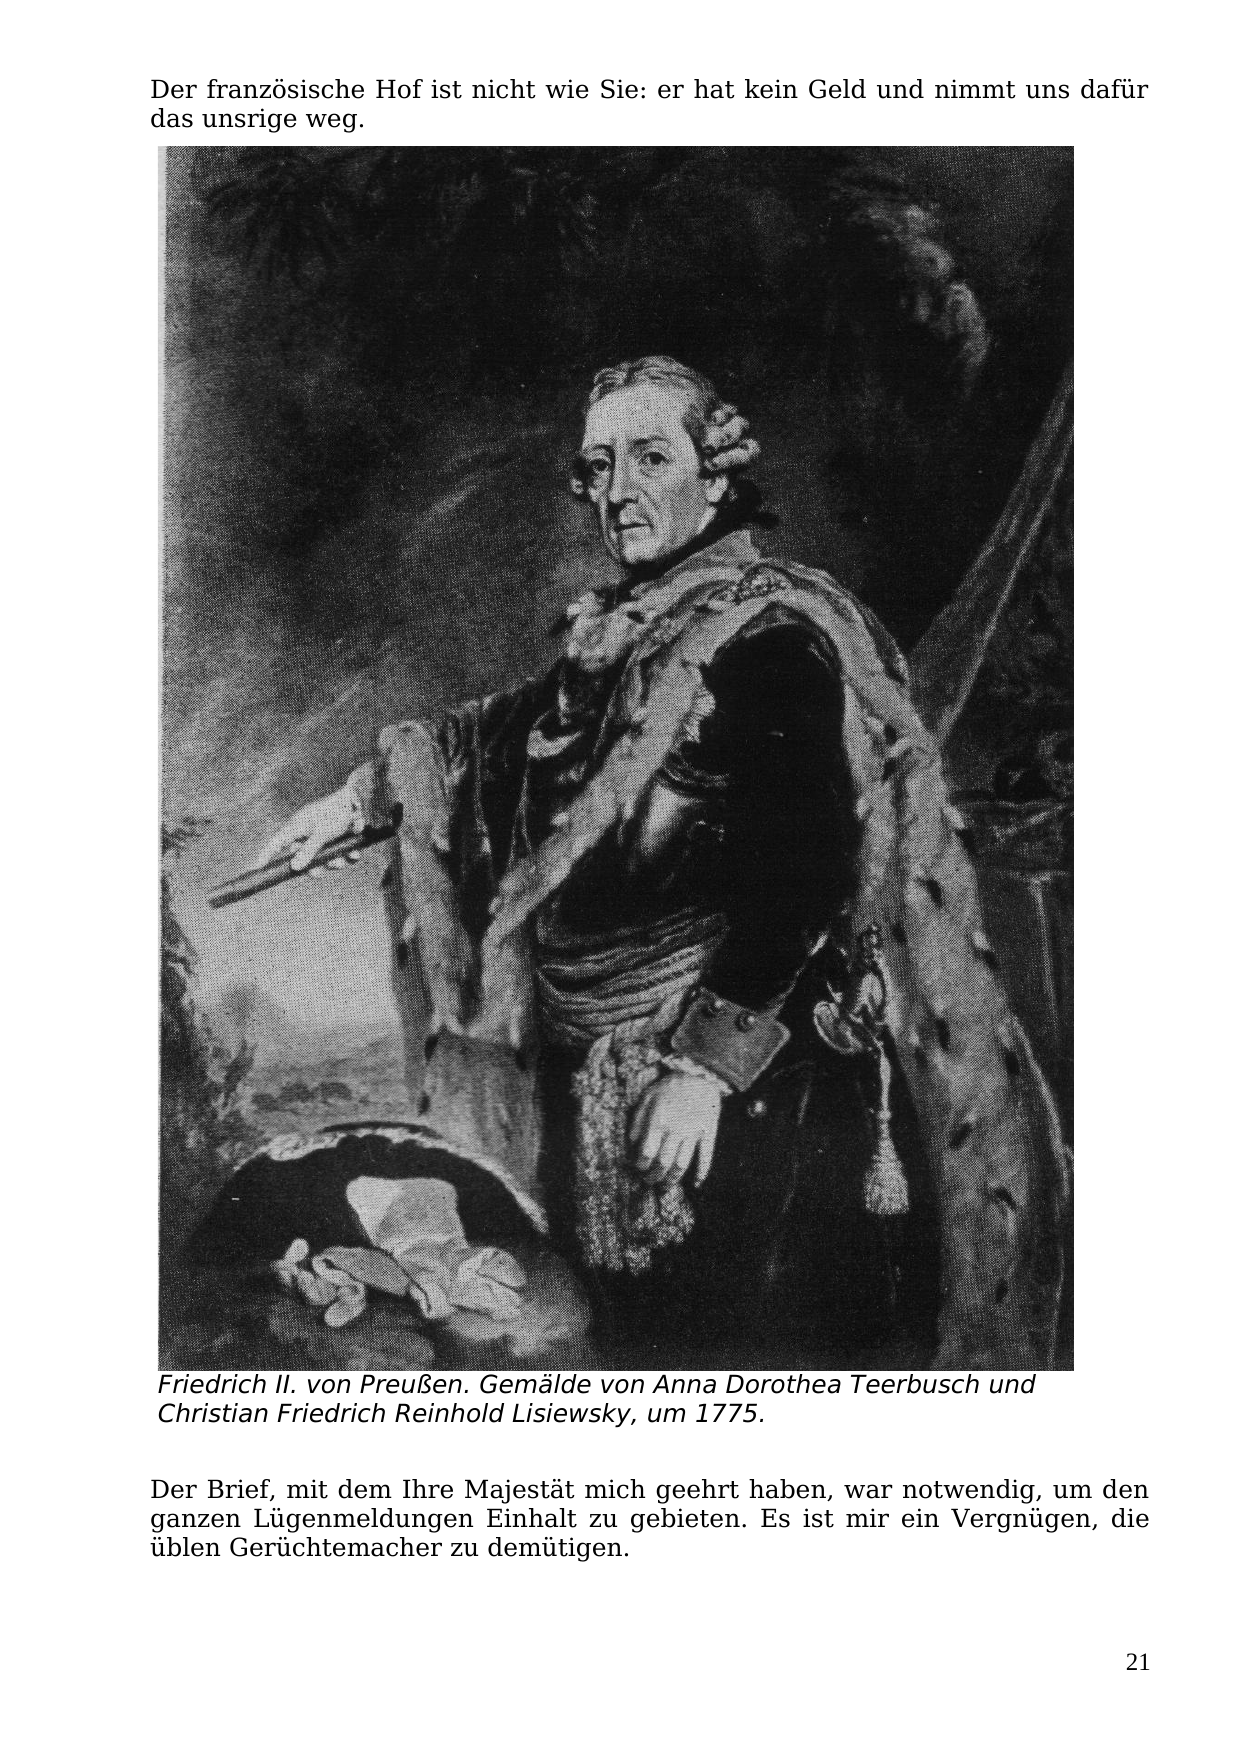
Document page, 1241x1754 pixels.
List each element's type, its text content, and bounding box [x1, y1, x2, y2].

text Der französische Hof ist nicht wie Sie: er hat kein Geld und nimmt uns dafür das unsrige weg. [150, 75, 1151, 133]
text Friedrich II. von Preußen. Gemälde von Anna Dorothea Teerbusch und Christian Friedrich Reinhold Lisiewsky, um 1775. [158, 146, 1143, 1428]
picture [157, 146, 1074, 1371]
text Der Brief, mit dem Ihre Majestät mich geehrt haben, war notwendig, um den ganzen Lügenmeldungen Einhalt zu gebieten. Es ist mir ein Vergnügen, die üblen Gerüchtemacher zu demütigen. [150, 133, 1151, 1562]
